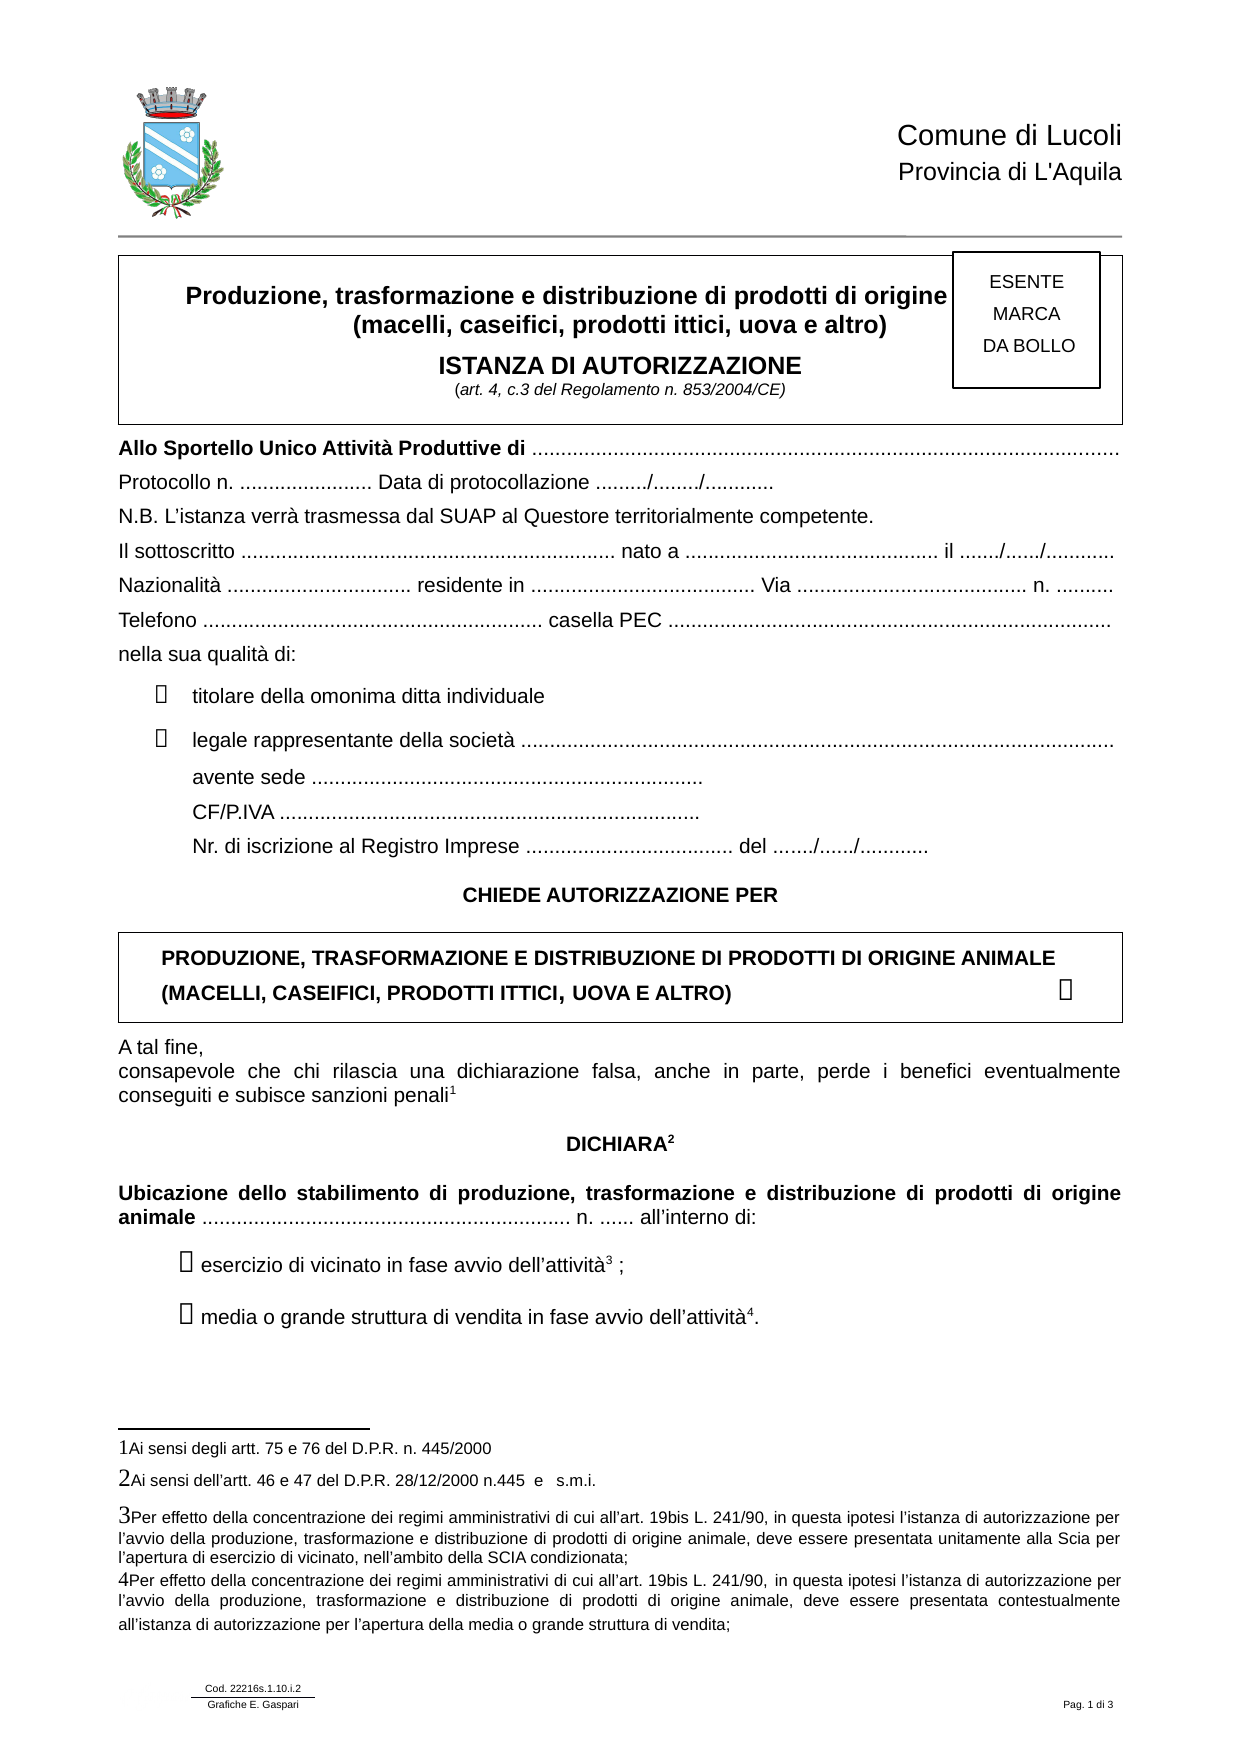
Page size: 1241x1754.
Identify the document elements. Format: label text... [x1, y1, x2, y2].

text Nazionalità ................................ residente in ....................................... Via ........................................ n. .......... [118, 573, 1122, 597]
text Ai sensi dell’artt. 46 e 47 del D.P.R. 28/12/2000 n.445 e s.m.i. [118, 1463, 1122, 1492]
text Protocollo n. ....................... Data di protocollazione ........./......../............ [118, 470, 1122, 494]
text Allo Sportello Unico Attività Produttive di [118, 436, 1122, 459]
text avente sede .................................................................... [192, 765, 1122, 789]
text  legale rappresentante della società ....................................................................................................... [153, 721, 1122, 755]
text  esercizio di vicinato in fase avvio dell’attività ; [177, 1241, 1122, 1281]
text DICHIARA [157, 1132, 1083, 1156]
text CF/P.IVA ......................................................................... [192, 799, 1122, 823]
text Ubicazione dello stabilimento di produzione, trasformazione e distribuzione di prodotti di origine animale ................................................................ n. ...... all’interno di: [118, 1181, 1122, 1229]
text consapevole che chi rilascia una dichiarazione falsa, anche in parte, perde i benefici eventualmente conseguiti e subisce sanzioni penali [118, 1059, 1122, 1107]
table_header Produzione, trasformazione e distribuzione di prodotti di origine animale (macelli, caseifici, prodotti ittici, uova e altro) ISTANZA DI AUTORIZZAZIONE (art. 4, c.3 del Regolamento n. 853/2004/CE) [119, 256, 1122, 424]
text nella sua qualità di: [118, 642, 1122, 666]
text N.B. L’istanza verrà trasmessa dal SUAP al Questore territorialmente competente. [118, 504, 1122, 528]
text Il sottoscritto ................................................................. nato a ............................................ il ......./....../............ [118, 539, 1122, 563]
text CHIEDE AUTORIZZAZIONE PER [118, 883, 1122, 907]
text Comune di Lucoli [224, 118, 1122, 152]
table_header PRODUZIONE, TRASFORMAZIONE E DISTRIBUZIONE DI PRODOTTI DI ORIGINE ANIMALE (MACELLI, CASEIFICI, PRODOTTI ITTICI, UOVA E ALTRO)  [119, 933, 1122, 1022]
text A tal fine, [118, 1035, 1122, 1059]
text  titolare della omonima ditta individuale [153, 676, 1122, 710]
text Telefono ........................................................... casella PEC ............................................................................. [118, 607, 1122, 631]
text  media o grande struttura di vendita in fase avvio dell’attività. [177, 1293, 1122, 1333]
picture [122, 87, 224, 219]
text Ai sensi degli artt. 75 e 76 del D.P.R. n. 445/2000 [118, 1435, 1122, 1459]
text Per effetto della concentrazione dei regimi amministrativi di cui all’art. 19bis L. 241/90, in questa ipotesi l’istanza di autorizzazione per l’avvio della produzione, trasformazione e distribuzione di prodotti di origine animale, deve essere presentata unitamente alla Scia per l’apertura di esercizio di vicinato, nell’ambito della SCIA condizionata; [118, 1500, 1122, 1567]
text Nr. di iscrizione al Registro Imprese .................................... del ......./....../............ [192, 834, 1122, 858]
text Per effetto della concentrazione dei regimi amministrativi di cui all’art. 19bis L. 241/90, in questa ipotesi l’istanza di autorizzazione per l’avvio della produzione, trasformazione e distribuzione di prodotti di origine animale, deve essere presentata contestualmente all’istanza di autorizzazione per l’apertura della media o grande struttura di vendita; [118, 1567, 1122, 1636]
text Provincia di L'Aquila [224, 157, 1122, 185]
